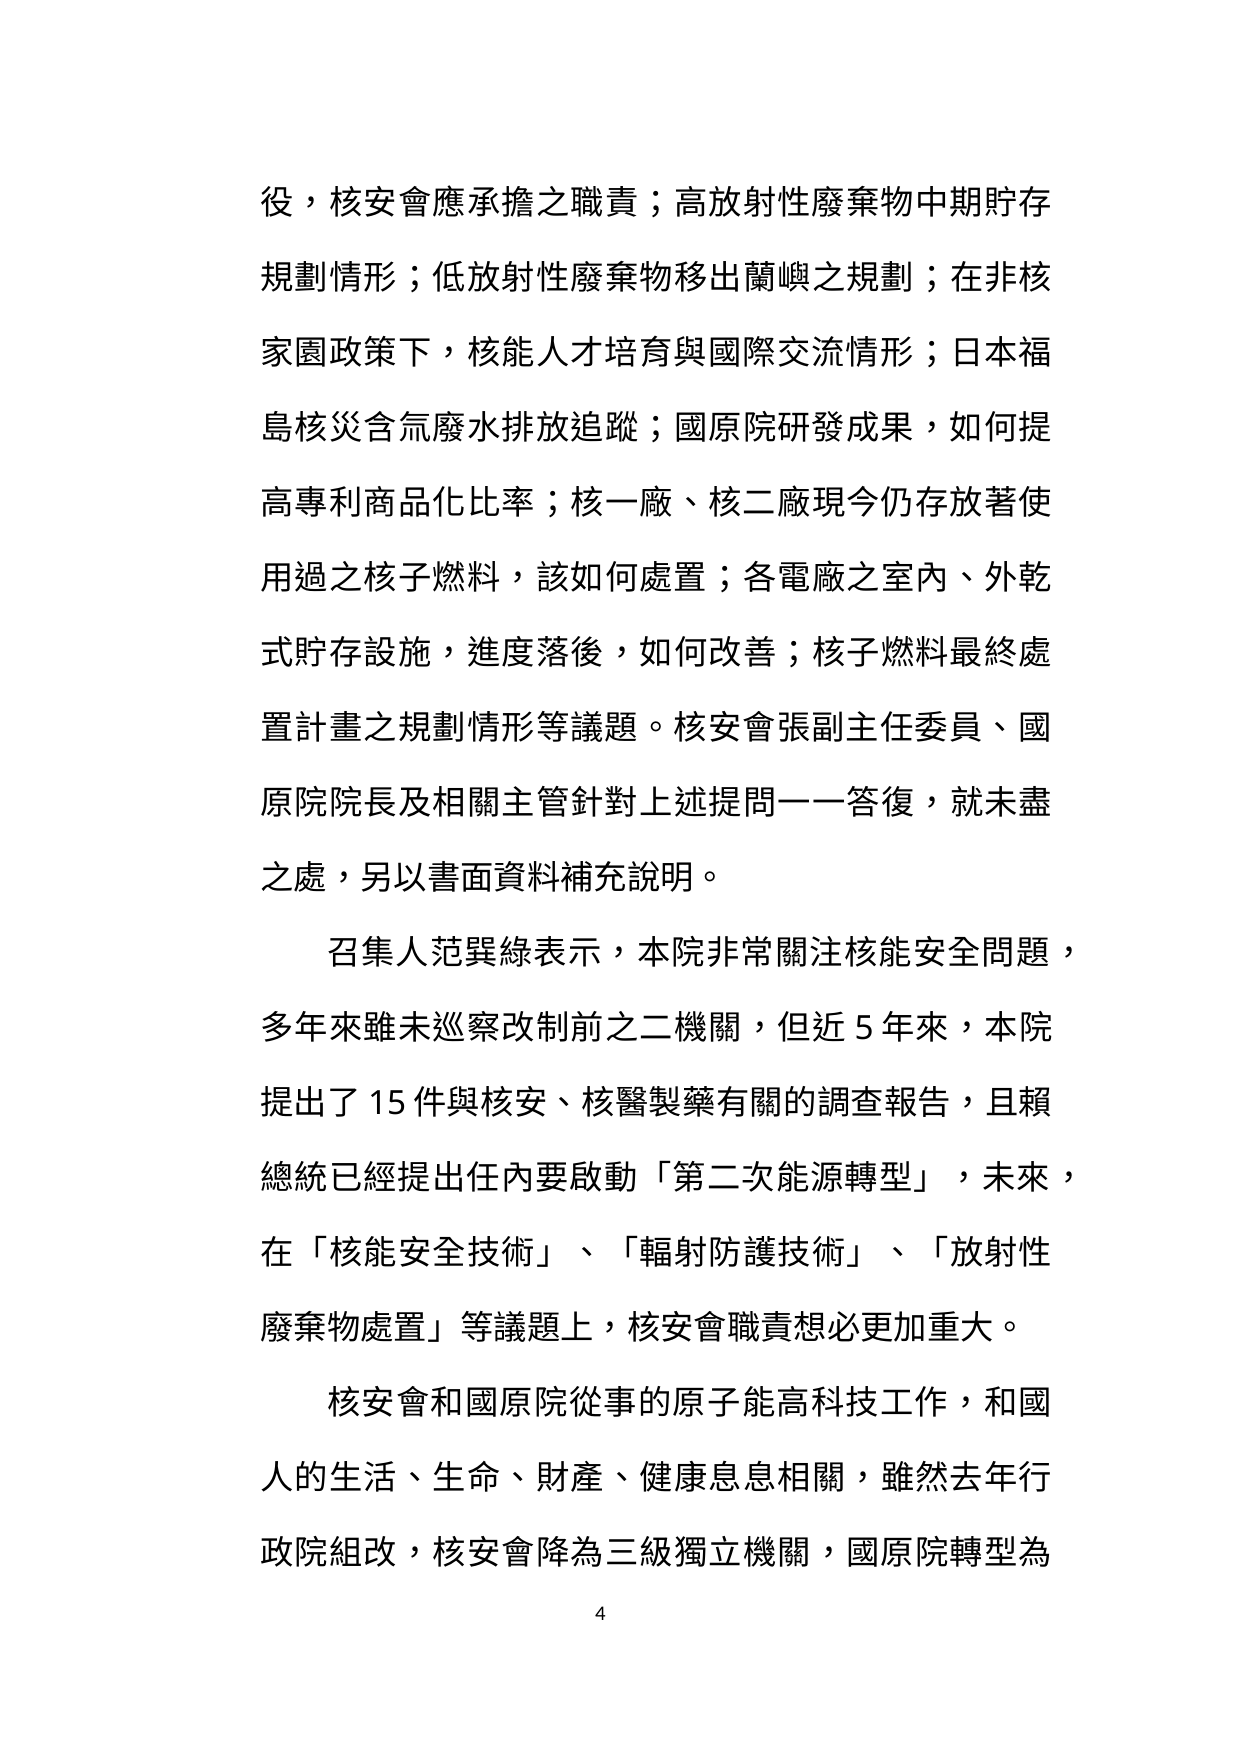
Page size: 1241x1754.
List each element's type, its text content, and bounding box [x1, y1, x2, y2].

text 召集人范巽綠表示，本院非常關注核能安全問題，多年來雖未巡察改制前之二機關，但近5年來，本院提出了15件與核安、核醫製藥有關的調查報告，且賴總統已經提出任內要啟動「第二次能源轉型」，未來，在「核能安全技術」、「輻射防護技術」、「放射性廢棄物處置」等議題上，核安會職責想必更加重大。 [260, 912, 1053, 1362]
text 役，核安會應承擔之職責；高放射性廢棄物中期貯存規劃情形；低放射性廢棄物移出蘭嶼之規劃；在非核家園政策下，核能人才培育與國際交流情形；日本福島核災含氚廢水排放追蹤；國原院研發成果，如何提高專利商品化比率；核一廠、核二廠現今仍存放著使用過之核子燃料，該如何處置；各電廠之室內、外乾式貯存設施，進度落後，如何改善；核子燃料最終處置計畫之規劃情形等議題。核安會張副主任委員、國原院院長及相關主管針對上述提問一一答復，就未盡之處，另以書面資料補充說明。 [260, 162, 1053, 912]
text 核安會和國原院從事的原子能高科技工作，和國人的生活、生命、財產、健康息息相關，雖然去年行政院組改，核安會降為三級獨立機關，國原院轉型為 [260, 1362, 1053, 1587]
